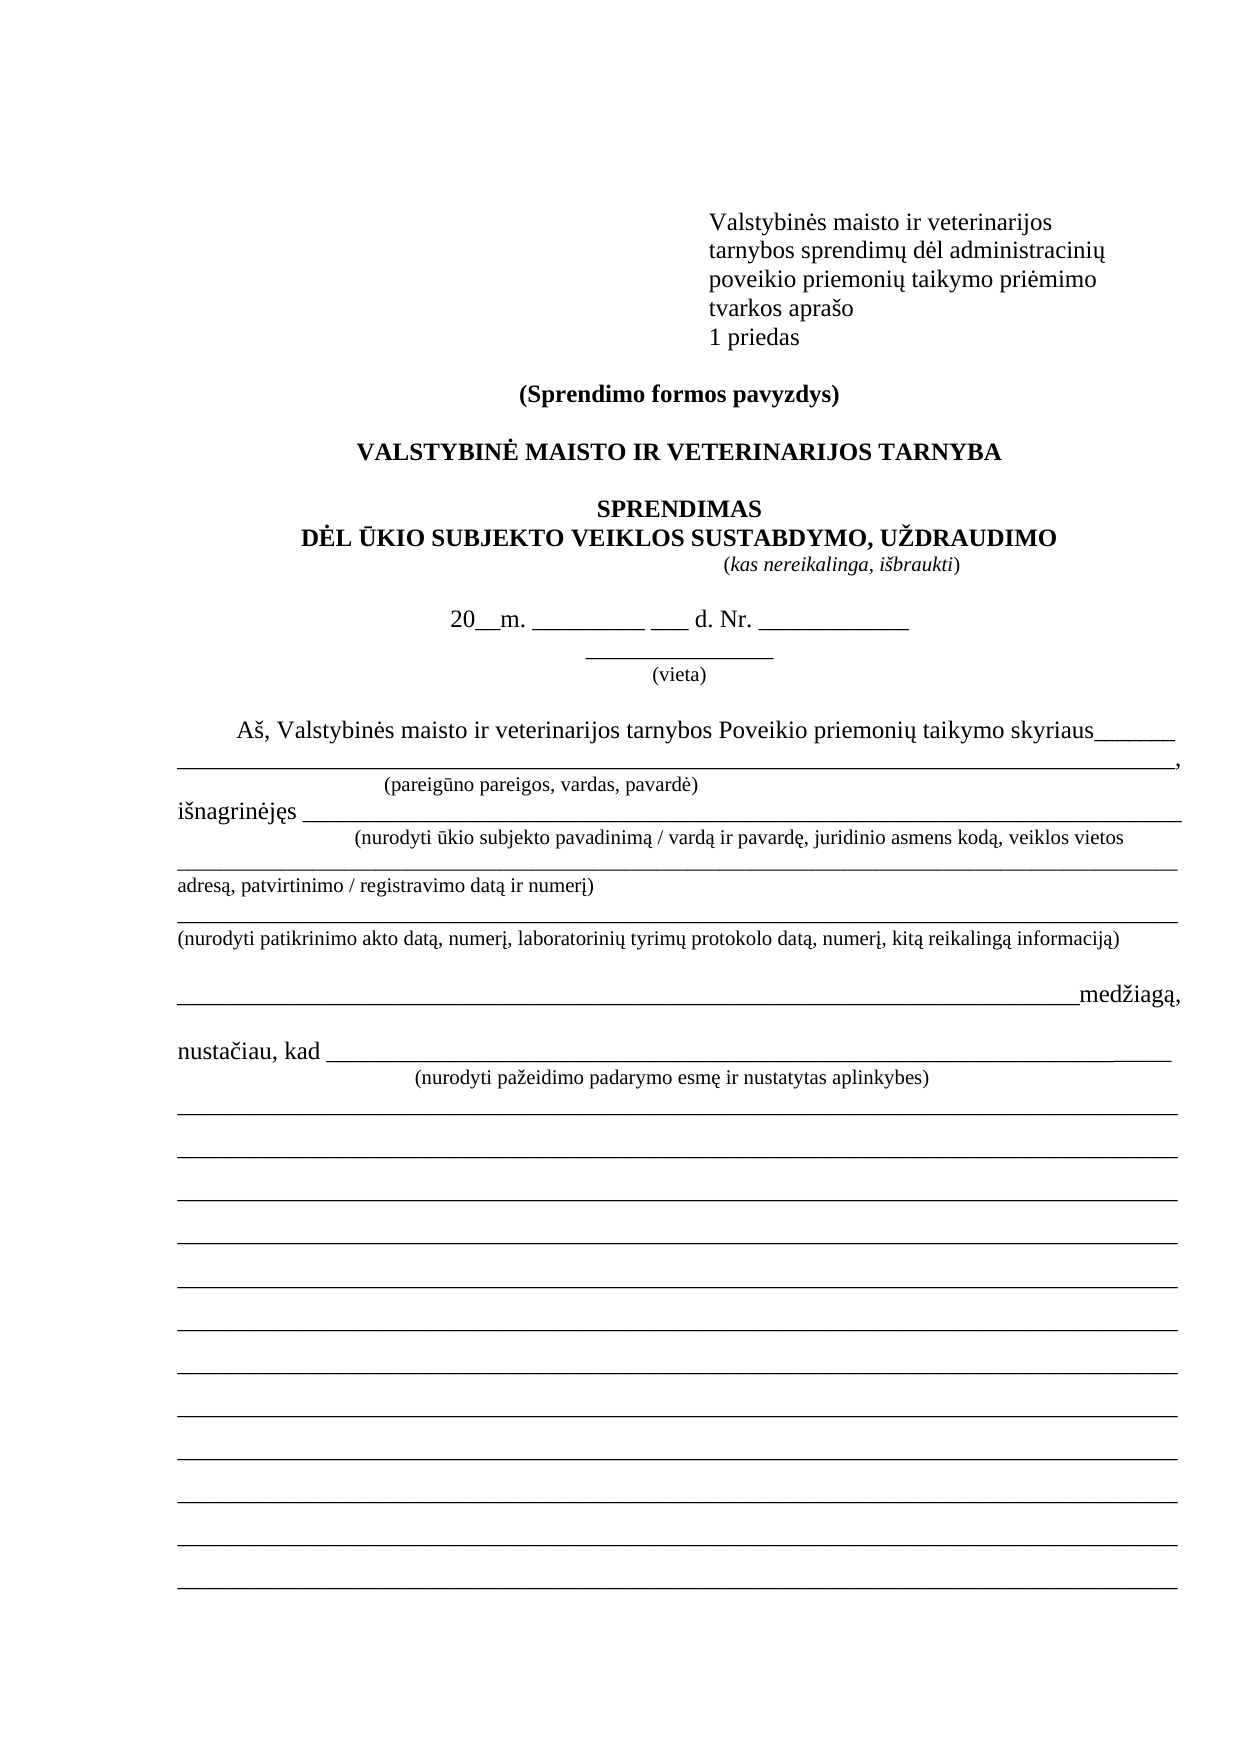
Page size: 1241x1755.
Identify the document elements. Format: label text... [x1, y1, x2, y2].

text ________________________________________________________________________________ [177, 1477, 1181, 1506]
text poveikio priemonių taikymo priėmimo [709, 264, 1181, 293]
text ________________________________________________________________________________ [177, 1175, 1181, 1204]
text išnagrinėjęs [177, 796, 1181, 825]
text VALSTYBINĖ MAISTO IR VETERINARIJOS TARNYBA [177, 437, 1181, 465]
text ________________________________________________________________________________ [177, 1391, 1181, 1420]
text 1 priedas [709, 322, 1181, 350]
text ________________________________________________________________________________ [177, 1218, 1181, 1247]
text ________________________________________________________________________________ [177, 1563, 1181, 1592]
text ________________________________________________________________________________ [177, 897, 1181, 926]
text ________________________________________________________________________________ [177, 1305, 1181, 1333]
text tvarkos aprašo [709, 293, 1181, 322]
text , [177, 743, 1181, 772]
text (kas nereikalinga, išbraukti) [177, 552, 1181, 576]
text ________________________________________________________________________________ [177, 1348, 1181, 1377]
text ________________________________________________________________________________ [177, 1434, 1181, 1463]
text (nurodyti patikrinimo akto datą, numerį, laboratorinių tyrimų protokolo datą, numerį, kitą reikalingą informaciją) [177, 926, 1181, 950]
text Valstybinės maisto ir veterinarijos [709, 207, 1181, 235]
text ________________________________________________________________________________ [177, 1262, 1181, 1290]
text ________________________________________________________________________________ [177, 1132, 1181, 1161]
text tarnybos sprendimų dėl administracinių [709, 235, 1181, 264]
text (vieta) [177, 662, 1181, 686]
text (nurodyti pažeidimo padarymo esmę ir nustatytas aplinkybes) [177, 1065, 1181, 1089]
text SPRENDIMAS [177, 494, 1181, 523]
text DĖL ŪKIO SUBJEKTO VEIKLOS SUSTABDYMO, UŽDRAUDIMO [177, 523, 1181, 552]
text ________________________________________________________________________________ [177, 1089, 1181, 1118]
text (nurodyti ūkio subjekto pavadinimą / vardą ir pavardę, juridinio asmens kodą, veiklos vietos [177, 825, 1181, 849]
text 20__m. _________ ___ d. Nr. ____________ [177, 604, 1181, 633]
text Aš, Valstybinės maisto ir veterinarijos tarnybos Poveikio priemonių taikymo skyriaus [177, 715, 1181, 743]
text _______________ [177, 633, 1181, 662]
text (pareigūno pareigos, vardas, pavardė) [177, 772, 1181, 796]
text ________________________________________________________________________________________________ [177, 849, 1181, 873]
text medžiagą, [177, 979, 1181, 1008]
text ________________________________________________________________________________ [177, 1520, 1181, 1549]
text (Sprendimo formos pavyzdys) [177, 379, 1181, 408]
text adresą, patvirtinimo / registravimo datą ir numerį) [177, 873, 1181, 897]
text nustačiau, kad ____________________________________________________________________ [177, 1036, 1181, 1065]
